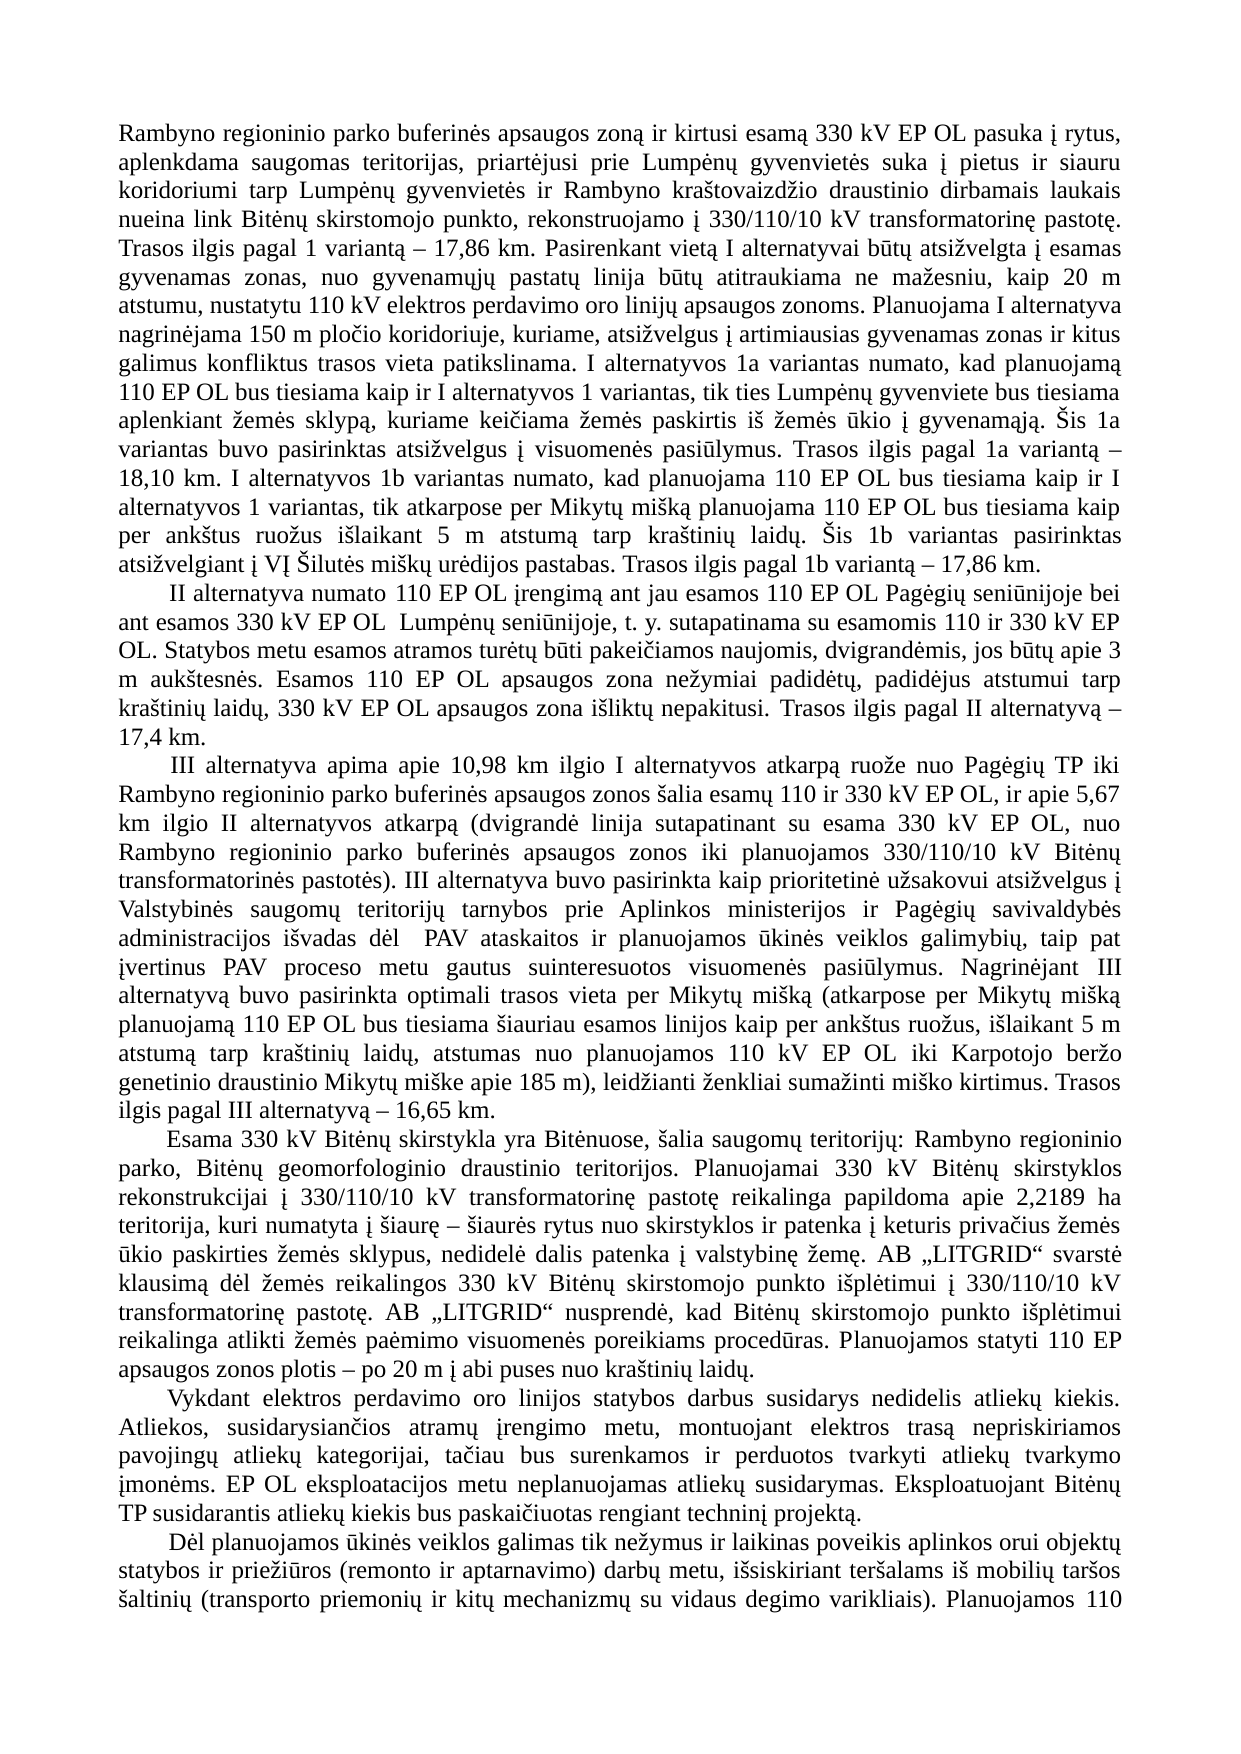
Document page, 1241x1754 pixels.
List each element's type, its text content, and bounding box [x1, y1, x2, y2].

text II alternatyva numato 110 EP OL įrengimą ant jau esamos 110 EP OL Pagėgių seniūnijoje bei ant esamos 330 kV EP OL Lumpėnų seniūnijoje, t. y. sutapatinama su esamomis 110 ir 330 kV EP OL. Statybos metu esamos atramos turėtų būti pakeičiamos naujomis, dvigrandėmis, jos būtų apie 3 m aukštesnės. Esamos 110 EP OL apsaugos zona nežymiai padidėtų, padidėjus atstumui tarp kraštinių laidų, 330 kV EP OL apsaugos zona išliktų nepakitusi. Trasos ilgis pagal II alternatyvą – 17,4 km. [118, 578, 1122, 751]
text Dėl planuojamos ūkinės veiklos galimas tik nežymus ir laikinas poveikis aplinkos orui objektų statybos ir priežiūros (remonto ir aptarnavimo) darbų metu, išsiskiriant teršalams iš mobilių taršos šaltinių (transporto priemonių ir kitų mechanizmų su vidaus degimo varikliais). Planuojamos 110 [118, 1527, 1122, 1613]
text Esama 330 kV Bitėnų skirstykla yra Bitėnuose, šalia saugomų teritorijų: Rambyno regioninio parko, Bitėnų geomorfologinio draustinio teritorijos. Planuojamai 330 kV Bitėnų skirstyklos rekonstrukcijai į 330/110/10 kV transformatorinę pastotę reikalinga papildoma apie 2,2189 ha teritorija, kuri numatyta į šiaurę – šiaurės rytus nuo skirstyklos ir patenka į keturis privačius žemės ūkio paskirties žemės sklypus, nedidelė dalis patenka į valstybinę žemę. AB „LITGRID“ svarstė klausimą dėl žemės reikalingos 330 kV Bitėnų skirstomojo punkto išplėtimui į 330/110/10 kV transformatorinę pastotę. AB „LITGRID“ nusprendė, kad Bitėnų skirstomojo punkto išplėtimui reikalinga atlikti žemės paėmimo visuomenės poreikiams procedūras. Planuojamos statyti 110 EP apsaugos zonos plotis – po 20 m į abi puses nuo kraštinių laidų. [118, 1124, 1122, 1383]
text III alternatyva apima apie 10,98 km ilgio I alternatyvos atkarpą ruože nuo Pagėgių TP iki Rambyno regioninio parko buferinės apsaugos zonos šalia esamų 110 ir 330 kV EP OL, ir apie 5,67 km ilgio II alternatyvos atkarpą (dvigrandė linija sutapatinant su esama 330 kV EP OL, nuo Rambyno regioninio parko buferinės apsaugos zonos iki planuojamos 330/110/10 kV Bitėnų transformatorinės pastotės). III alternatyva buvo pasirinkta kaip prioritetinė užsakovui atsižvelgus į Valstybinės saugomų teritorijų tarnybos prie Aplinkos ministerijos ir Pagėgių savivaldybės administracijos išvadas dėl PAV ataskaitos ir planuojamos ūkinės veiklos galimybių, taip pat įvertinus PAV proceso metu gautus suinteresuotos visuomenės pasiūlymus. Nagrinėjant III alternatyvą buvo pasirinkta optimali trasos vieta per Mikytų mišką (atkarpose per Mikytų mišką planuojamą 110 EP OL bus tiesiama šiauriau esamos linijos kaip per ankštus ruožus, išlaikant 5 m atstumą tarp kraštinių laidų, atstumas nuo planuojamos 110 kV EP OL iki Karpotojo beržo genetinio draustinio Mikytų miške apie 185 m), leidžianti ženkliai sumažinti miško kirtimus. Trasos ilgis pagal III alternatyvą – 16,65 km. [118, 751, 1122, 1124]
text Vykdant elektros perdavimo oro linijos statybos darbus susidarys nedidelis atliekų kiekis. Atliekos, susidarysiančios atramų įrengimo metu, montuojant elektros trasą nepriskiriamos pavojingų atliekų kategorijai, tačiau bus surenkamos ir perduotos tvarkyti atliekų tvarkymo įmonėms. EP OL eksploatacijos metu neplanuojamas atliekų susidarymas. Eksploatuojant Bitėnų TP susidarantis atliekų kiekis bus paskaičiuotas rengiant techninį projektą. [118, 1383, 1122, 1527]
text Rambyno regioninio parko buferinės apsaugos zoną ir kirtusi esamą 330 kV EP OL pasuka į rytus, aplenkdama saugomas teritorijas, priartėjusi prie Lumpėnų gyvenvietės suka į pietus ir siauru koridoriumi tarp Lumpėnų gyvenvietės ir Rambyno kraštovaizdžio draustinio dirbamais laukais nueina link Bitėnų skirstomojo punkto, rekonstruojamo į 330/110/10 kV transformatorinę pastotę. Trasos ilgis pagal 1 variantą – 17,86 km. Pasirenkant vietą I alternatyvai būtų atsižvelgta į esamas gyvenamas zonas, nuo gyvenamųjų pastatų linija būtų atitraukiama ne mažesniu, kaip 20 m atstumu, nustatytu 110 kV elektros perdavimo oro linijų apsaugos zonoms. Planuojama I alternatyva nagrinėjama 150 m pločio koridoriuje, kuriame, atsižvelgus į artimiausias gyvenamas zonas ir kitus galimus konfliktus trasos vieta patikslinama. I alternatyvos 1a variantas numato, kad planuojamą 110 EP OL bus tiesiama kaip ir I alternatyvos 1 variantas, tik ties Lumpėnų gyvenviete bus tiesiama aplenkiant žemės sklypą, kuriame keičiama žemės paskirtis iš žemės ūkio į gyvenamąją. Šis 1a variantas buvo pasirinktas atsižvelgus į visuomenės pasiūlymus. Trasos ilgis pagal 1a variantą – 18,10 km. I alternatyvos 1b variantas numato, kad planuojama 110 EP OL bus tiesiama kaip ir I alternatyvos 1 variantas, tik atkarpose per Mikytų mišką planuojama 110 EP OL bus tiesiama kaip per ankštus ruožus išlaikant 5 m atstumą tarp kraštinių laidų. Šis 1b variantas pasirinktas atsižvelgiant į VĮ Šilutės miškų urėdijos pastabas. Trasos ilgis pagal 1b variantą – 17,86 km. [118, 118, 1122, 578]
